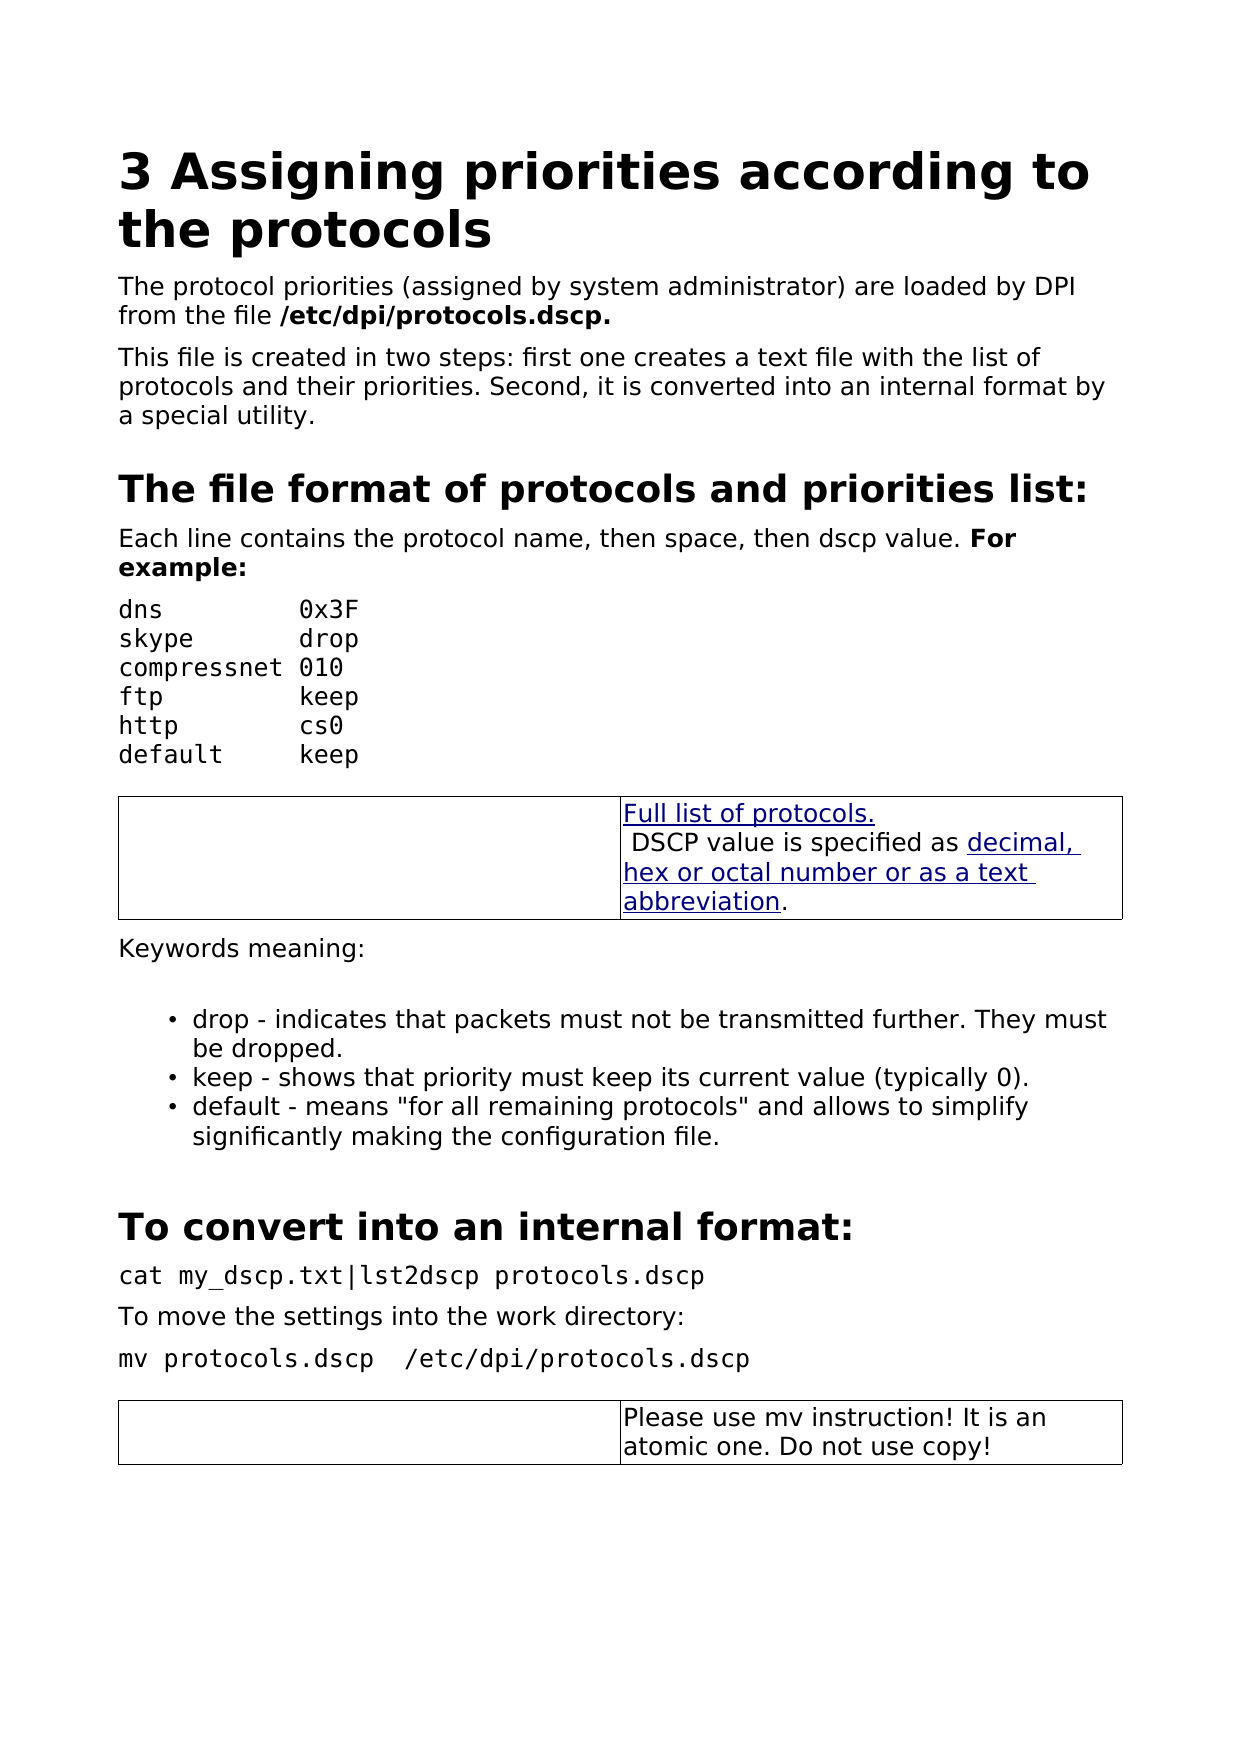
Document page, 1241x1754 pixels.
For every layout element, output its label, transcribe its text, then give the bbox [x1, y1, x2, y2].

list drop - indicates that packets must not be transmitted further. They must be dropped. [177, 1005, 1122, 1063]
text This file is created in two steps: first one creates a text file with the list of protocols and their priorities. Second, it is converted into an internal format by a special utility. [118, 343, 1122, 430]
table_header Please use mv instruction! It is an atomic one. Do not use copy! [621, 1401, 1122, 1464]
list default - means "for all remaining protocols" and allows to simplify significantly making the configuration file. [177, 1093, 1122, 1151]
text The protocol priorities (assigned by system administrator) are loaded by DPI from the file /etc/dpi/protocols.dscp. [118, 272, 1122, 330]
text Each line contains the protocol name, then space, then dscp value. For example: [118, 524, 1122, 582]
text Keywords meaning: [118, 934, 1122, 963]
subtitle The file format of protocols and priorities list: [118, 468, 1122, 512]
subtitle To convert into an internal format: [118, 1205, 1122, 1249]
subtitle 3 Assigning priorities according to the protocols [118, 143, 1122, 259]
text To move the settings into the work directory: [118, 1302, 1122, 1332]
text mv protocols.dscp /etc/dpi/protocols.dscp [118, 1344, 1122, 1373]
text cat my_dscp.txt|lst2dscp protocols.dscp [118, 1262, 1122, 1291]
table_header [119, 797, 620, 919]
list keep - shows that priority must keep its current value (typically 0). [177, 1063, 1122, 1093]
table_header Full list of protocols. DSCP value is specified as decimal, hex or octal number or as a text abbreviation. [621, 797, 1122, 919]
table_header [119, 1401, 620, 1464]
text dns 0x3F skype drop compressnet 010 ftp keep http cs0 default keep [118, 595, 1122, 770]
